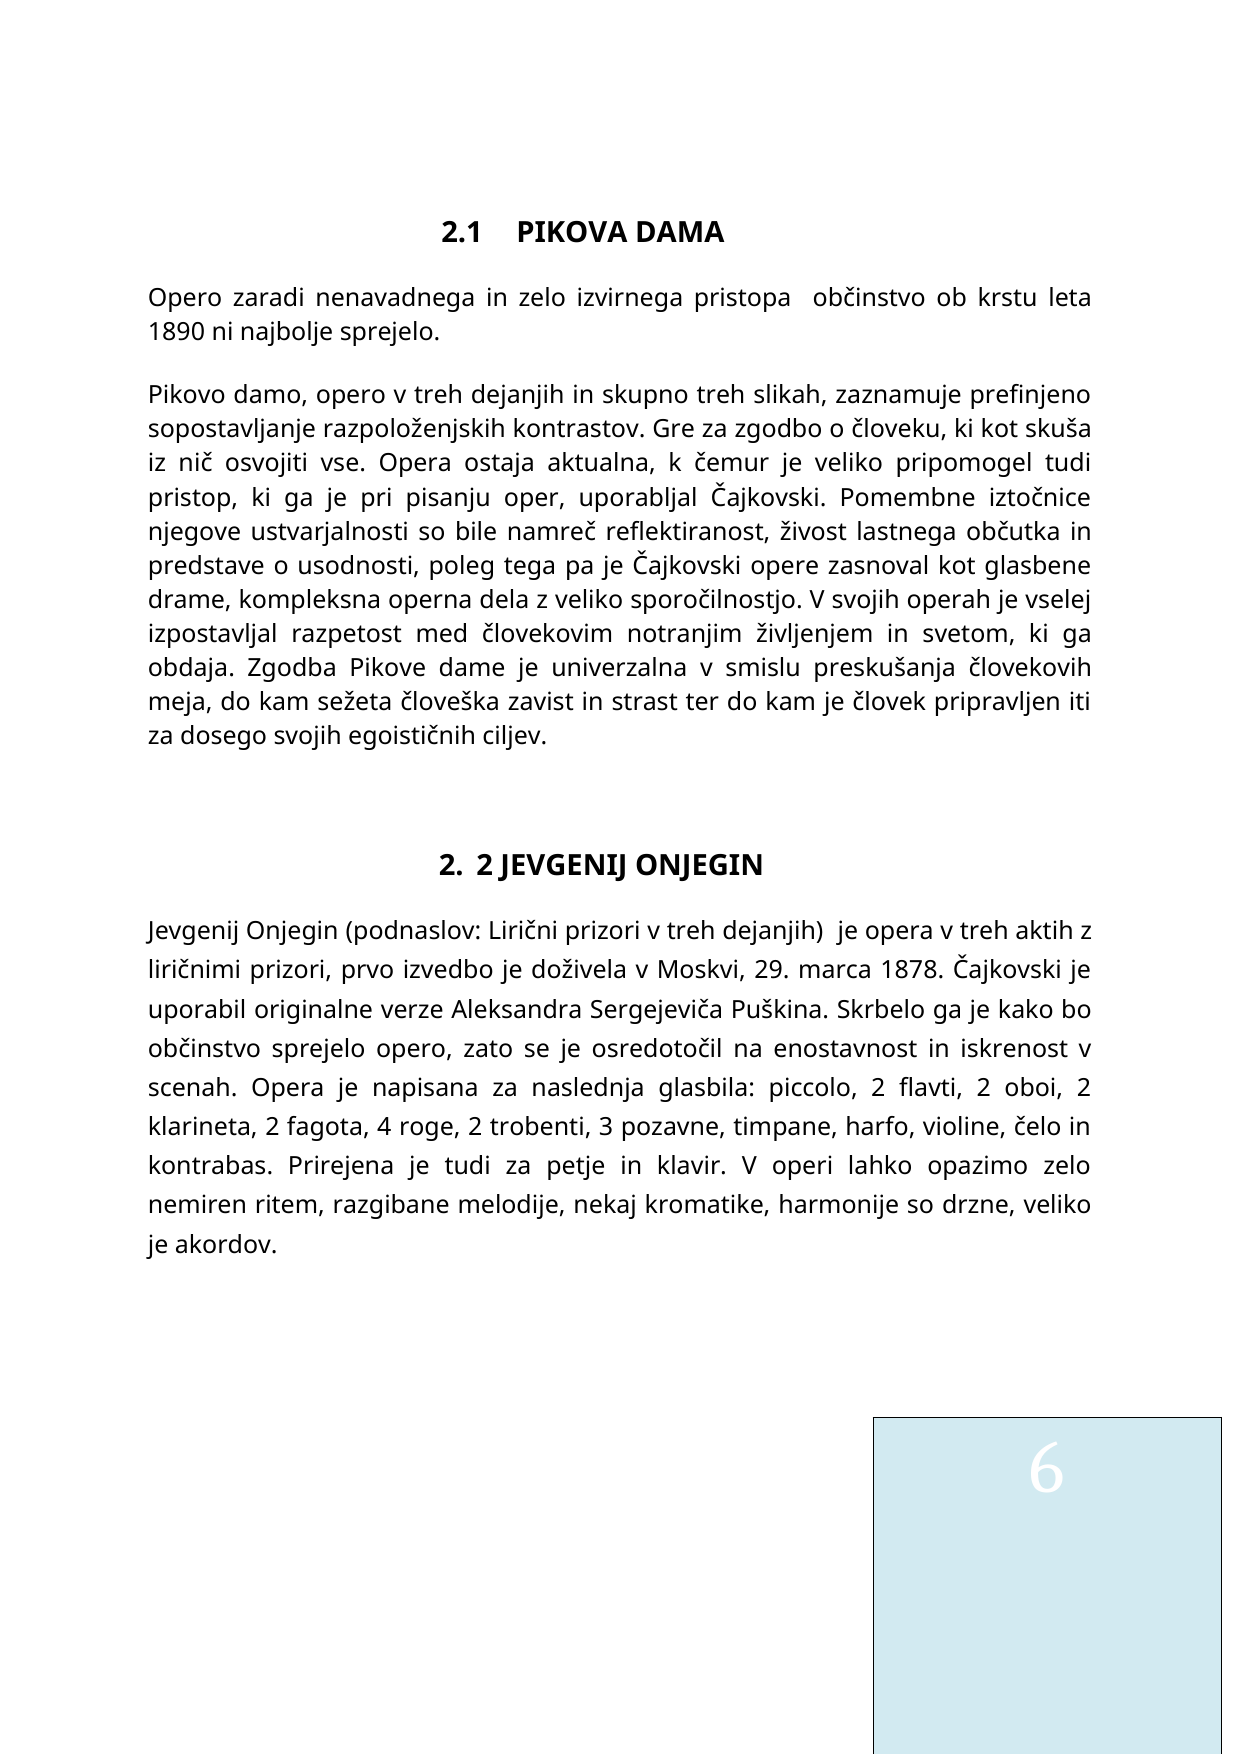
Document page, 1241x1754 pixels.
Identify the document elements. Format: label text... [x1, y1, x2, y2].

text Jevgenij Onjegin (podnaslov: Lirični prizori v treh dejanjih) je opera v treh aktih z liričnimi prizori, prvo izvedbo je doživela v Moskvi, 29. marca 1878. Čajkovski je uporabil originalne verze Aleksandra Sergejeviča Puškina. Skrbelo ga je kako bo občinstvo sprejelo opero, zato se je osredotočil na enostavnost in iskrenost v scenah. Opera je napisana za naslednja glasbila: piccolo, 2 flavti, 2 oboi, 2 klarineta, 2 fagota, 4 roge, 2 trobenti, 3 pozavne, timpane, harfo, violine, čelo in kontrabas. Prirejena je tudi za petje in klavir. V operi lahko opazimo zelo nemiren ritem, razgibane melodije, nekaj kromatike, harmonije so drzne, veliko je akordov. [148, 913, 1093, 1260]
text Opero zaradi nenavadnega in zelo izvirnega pristopa občinstvo ob krstu leta 1890 ni najbolje sprejelo. [148, 280, 1093, 348]
list PIKOVA DAMA [73, 211, 1093, 251]
list 2 JEVGENIJ ONJEGIN [110, 844, 1093, 884]
text Pikovo damo, opero v treh dejanjih in skupno treh slikah, zaznamuje prefinjeno sopostavljanje razpoloženjskih kontrastov. Gre za zgodbo o človeku, ki kot skuša iz nič osvojiti vse. Opera ostaja aktualna, k čemur je veliko pripomogel tudi pristop, ki ga je pri pisanju oper, uporabljal Čajkovski. Pomembne iztočnice njegove ustvarjalnosti so bile namreč reflektiranost, živost lastnega občutka in predstave o usodnosti, poleg tega pa je Čajkovski opere zasnoval kot glasbene drame, kompleksna operna dela z veliko sporočilnostjo. V svojih operah je vselej izpostavljal razpetost med človekovim notranjim življenjem in svetom, ki ga obdaja. Zgodba Pikove dame je univerzalna v smislu preskušanja človekovih meja, do kam sežeta človeška zavist in strast ter do kam je človek pripravljen iti za dosego svojih egoističnih ciljev. [148, 377, 1093, 752]
